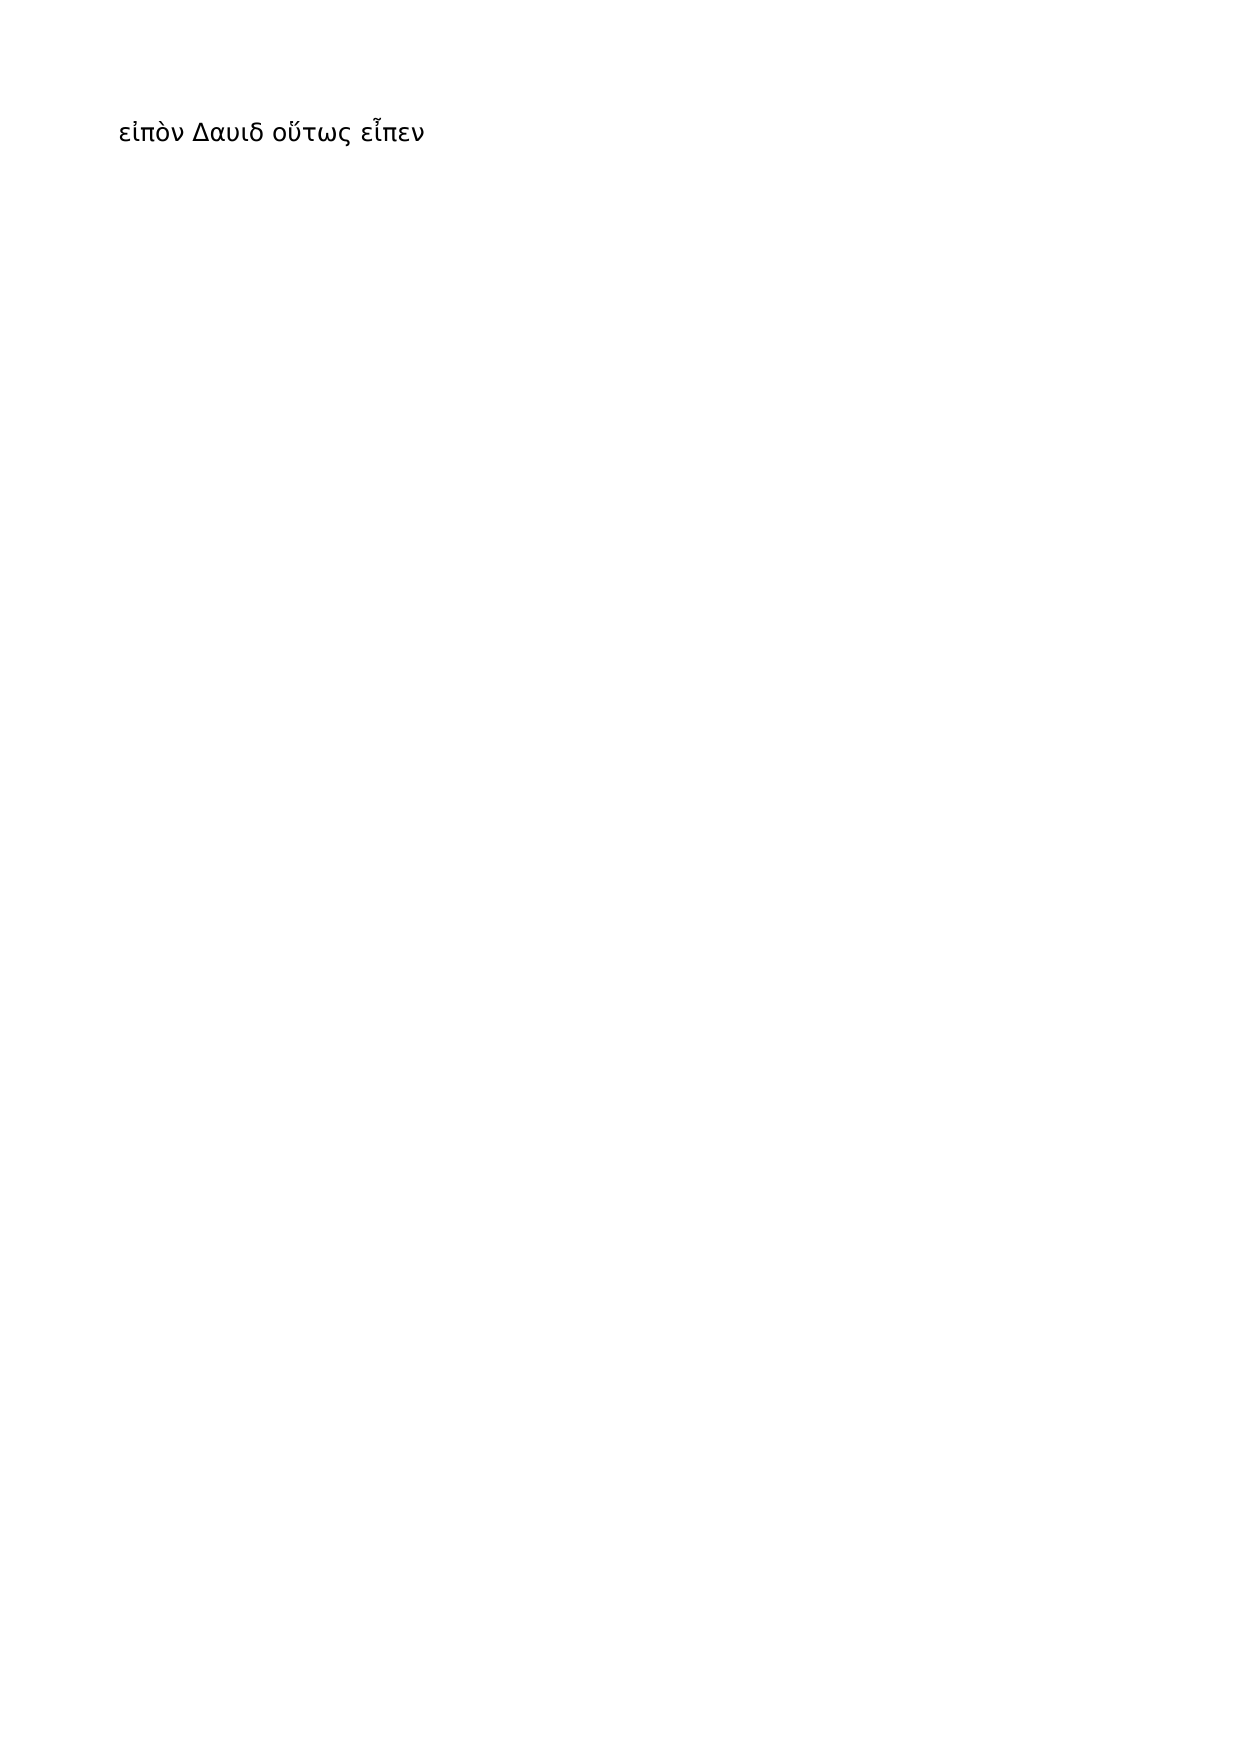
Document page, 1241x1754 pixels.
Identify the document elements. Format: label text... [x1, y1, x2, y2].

text εἰπὸν Δαυιδ οὕτως εἶπεν [118, 118, 1122, 147]
